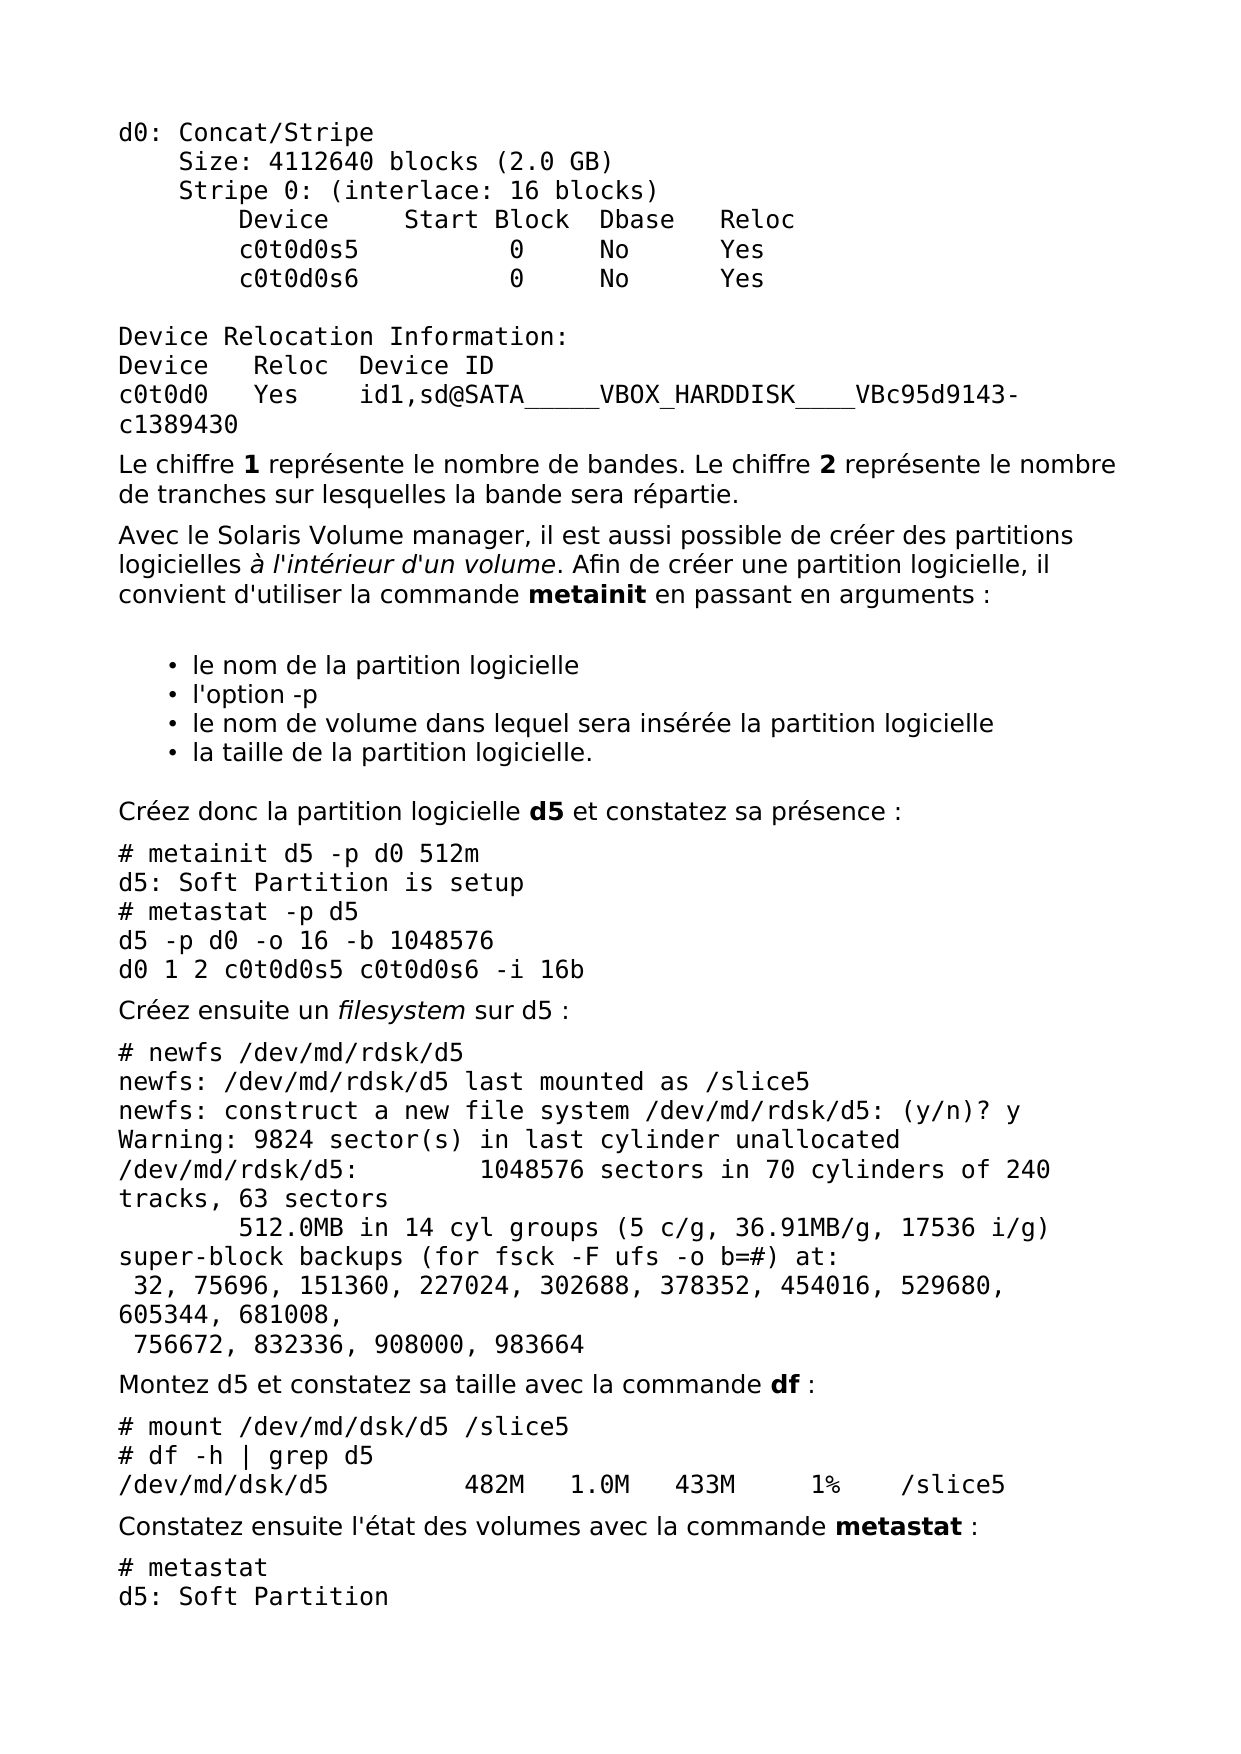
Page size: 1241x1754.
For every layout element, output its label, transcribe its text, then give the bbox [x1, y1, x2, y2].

text d0: Concat/Stripe Size: 4112640 blocks (2.0 GB) Stripe 0: (interlace: 16 blocks) Device Start Block Dbase Reloc c0t0d0s5 0 No Yes c0t0d0s6 0 No Yes Device Relocation Information: Device Reloc Device ID c0t0d0 Yes id1,sd@SATA_____VBOX_HARDDISK____VBc95d9143-c1389430 [118, 118, 1122, 439]
text Constatez ensuite l'état des volumes avec la commande metastat : [118, 1512, 1122, 1541]
list le nom de volume dans lequel sera insérée la partition logicielle [177, 709, 1122, 738]
text # mount /dev/md/dsk/d5 /slice5 # df -h | grep d5 /dev/md/dsk/d5 482M 1.0M 433M 1% /slice5 [118, 1412, 1122, 1500]
list la taille de la partition logicielle. [177, 738, 1122, 768]
text Créez ensuite un filesystem sur d5 : [118, 996, 1122, 1026]
text # newfs /dev/md/rdsk/d5 newfs: /dev/md/rdsk/d5 last mounted as /slice5 newfs: construct a new file system /dev/md/rdsk/d5: (y/n)? y Warning: 9824 sector(s) in last cylinder unallocated /dev/md/rdsk/d5: 1048576 sectors in 70 cylinders of 240 tracks, 63 sectors 512.0MB in 14 cyl groups (5 c/g, 36.91MB/g, 17536 i/g) super-block backups (for fsck -F ufs -o b=#) at: 32, 75696, 151360, 227024, 302688, 378352, 454016, 529680, 605344, 681008, 756672, 832336, 908000, 983664 [118, 1038, 1122, 1359]
text Créez donc la partition logicielle d5 et constatez sa présence : [118, 797, 1122, 826]
text # metainit d5 -p d0 512m d5: Soft Partition is setup # metastat -p d5 d5 -p d0 -o 16 -b 1048576 d0 1 2 c0t0d0s5 c0t0d0s6 -i 16b [118, 839, 1122, 985]
text Montez d5 et constatez sa taille avec la commande df : [118, 1371, 1122, 1400]
list le nom de la partition logicielle [177, 651, 1122, 680]
list l'option -p [177, 680, 1122, 709]
text # metastat d5: Soft Partition [118, 1553, 1122, 1612]
text Le chiffre 1 représente le nombre de bandes. Le chiffre 2 représente le nombre de tranches sur lesquelles la bande sera répartie. [118, 451, 1122, 509]
text Avec le Solaris Volume manager, il est aussi possible de créer des partitions logicielles à l'intérieur d'un volume. Afin de créer une partition logicielle, il convient d'utiliser la commande metainit en passant en arguments : [118, 522, 1122, 609]
